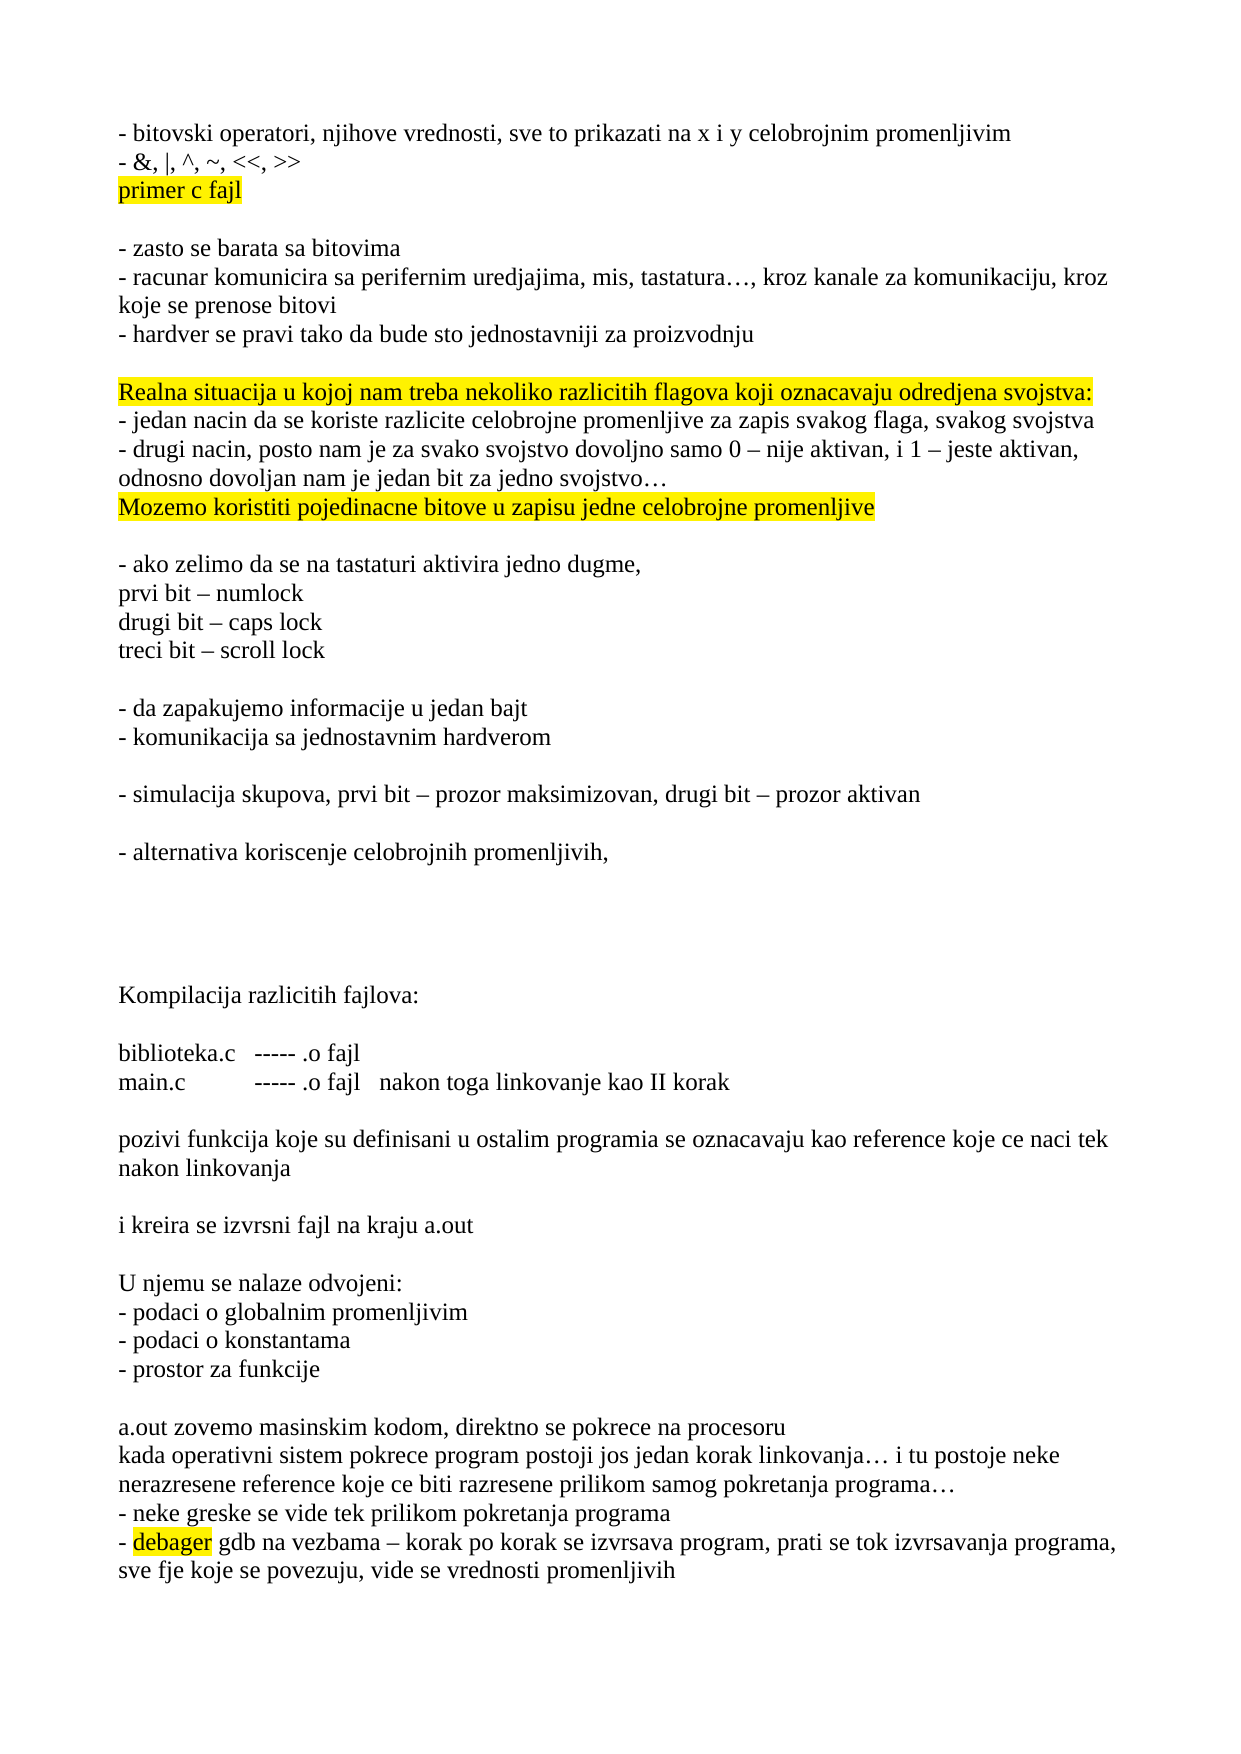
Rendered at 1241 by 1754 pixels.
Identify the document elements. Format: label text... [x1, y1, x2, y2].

text primer c fajl [118, 176, 1122, 204]
text - komunikacija sa jednostavnim hardverom [118, 722, 1122, 751]
text pozivi funkcija koje su definisani u ostalim programia se oznacavaju kao reference koje ce naci tek nakon linkovanja [118, 1124, 1122, 1182]
text a.out zovemo masinskim kodom, direktno se pokrece na procesoru [118, 1412, 1122, 1441]
text U njemu se nalaze odvojeni: [118, 1268, 1122, 1297]
text - da zapakujemo informacije u jedan bajt [118, 693, 1122, 722]
text - ako zelimo da se na tastaturi aktivira jedno dugme, [118, 549, 1122, 578]
text biblioteka.c ----- .o fajl [118, 1038, 1122, 1067]
text - jedan nacin da se koriste razlicite celobrojne promenljive za zapis svakog flaga, svakog svojstva [118, 406, 1122, 434]
text - podaci o konstantama [118, 1326, 1122, 1354]
text - simulacija skupova, prvi bit – prozor maksimizovan, drugi bit – prozor aktivan [118, 779, 1122, 808]
text - podaci o globalnim promenljivim [118, 1297, 1122, 1326]
text - &, |, ^, ~, <<, >> [118, 147, 1122, 176]
text i kreira se izvrsni fajl na kraju a.out [118, 1211, 1122, 1239]
text kada operativni sistem pokrece program postoji jos jedan korak linkovanja… i tu postoje neke nerazresene reference koje ce biti razresene prilikom samog pokretanja programa… [118, 1441, 1122, 1498]
text - alternativa koriscenje celobrojnih promenljivih, [118, 837, 1122, 866]
text Kompilacija razlicitih fajlova: [118, 981, 1122, 1009]
text - prostor za funkcije [118, 1354, 1122, 1383]
text treci bit – scroll lock [118, 636, 1122, 664]
text Mozemo koristiti pojedinacne bitove u zapisu jedne celobrojne promenljive [118, 492, 1122, 521]
text - drugi nacin, posto nam je za svako svojstvo dovoljno samo 0 – nije aktivan, i 1 – jeste aktivan, odnosno dovoljan nam je jedan bit za jedno svojstvo… [118, 434, 1122, 492]
text prvi bit – numlock [118, 578, 1122, 607]
text Realna situacija u kojoj nam treba nekoliko razlicitih flagova koji oznacavaju odredjena svojstva: [118, 377, 1122, 406]
text drugi bit – caps lock [118, 607, 1122, 636]
text - bitovski operatori, njihove vrednosti, sve to prikazati na x i y celobrojnim promenljivim [118, 118, 1122, 147]
text - racunar komunicira sa perifernim uredjajima, mis, tastatura…, kroz kanale za komunikaciju, kroz koje se prenose bitovi [118, 262, 1122, 319]
text main.c ----- .o fajl nakon toga linkovanje kao II korak [118, 1067, 1122, 1096]
text - hardver se pravi tako da bude sto jednostavniji za proizvodnju [118, 319, 1122, 348]
text - neke greske se vide tek prilikom pokretanja programa [118, 1498, 1122, 1527]
text - zasto se barata sa bitovima [118, 233, 1122, 262]
text - debager gdb na vezbama – korak po korak se izvrsava program, prati se tok izvrsavanja programa, sve fje koje se povezuju, vide se vrednosti promenljivih [118, 1527, 1122, 1584]
